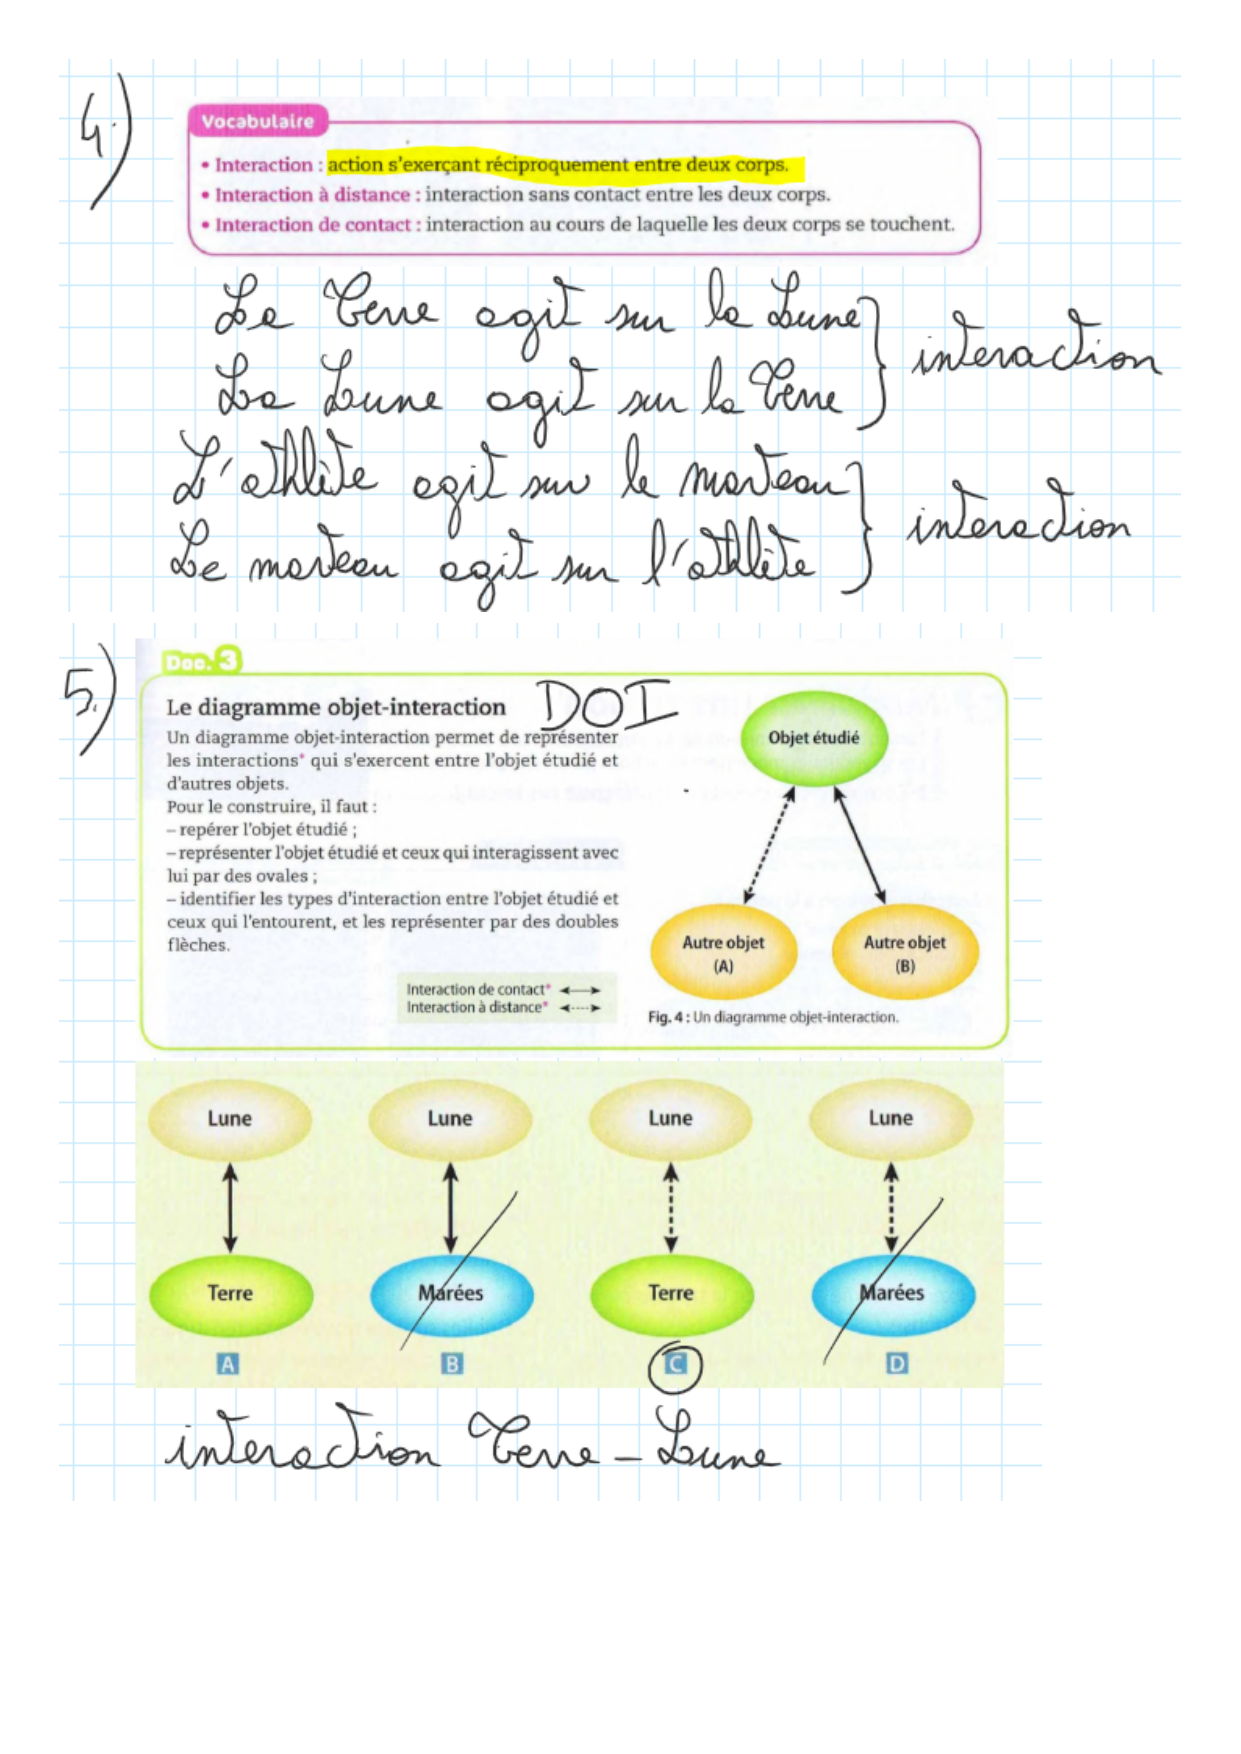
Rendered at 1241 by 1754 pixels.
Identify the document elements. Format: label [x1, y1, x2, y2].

picture [59, 59, 1182, 612]
picture [59, 623, 1042, 1501]
